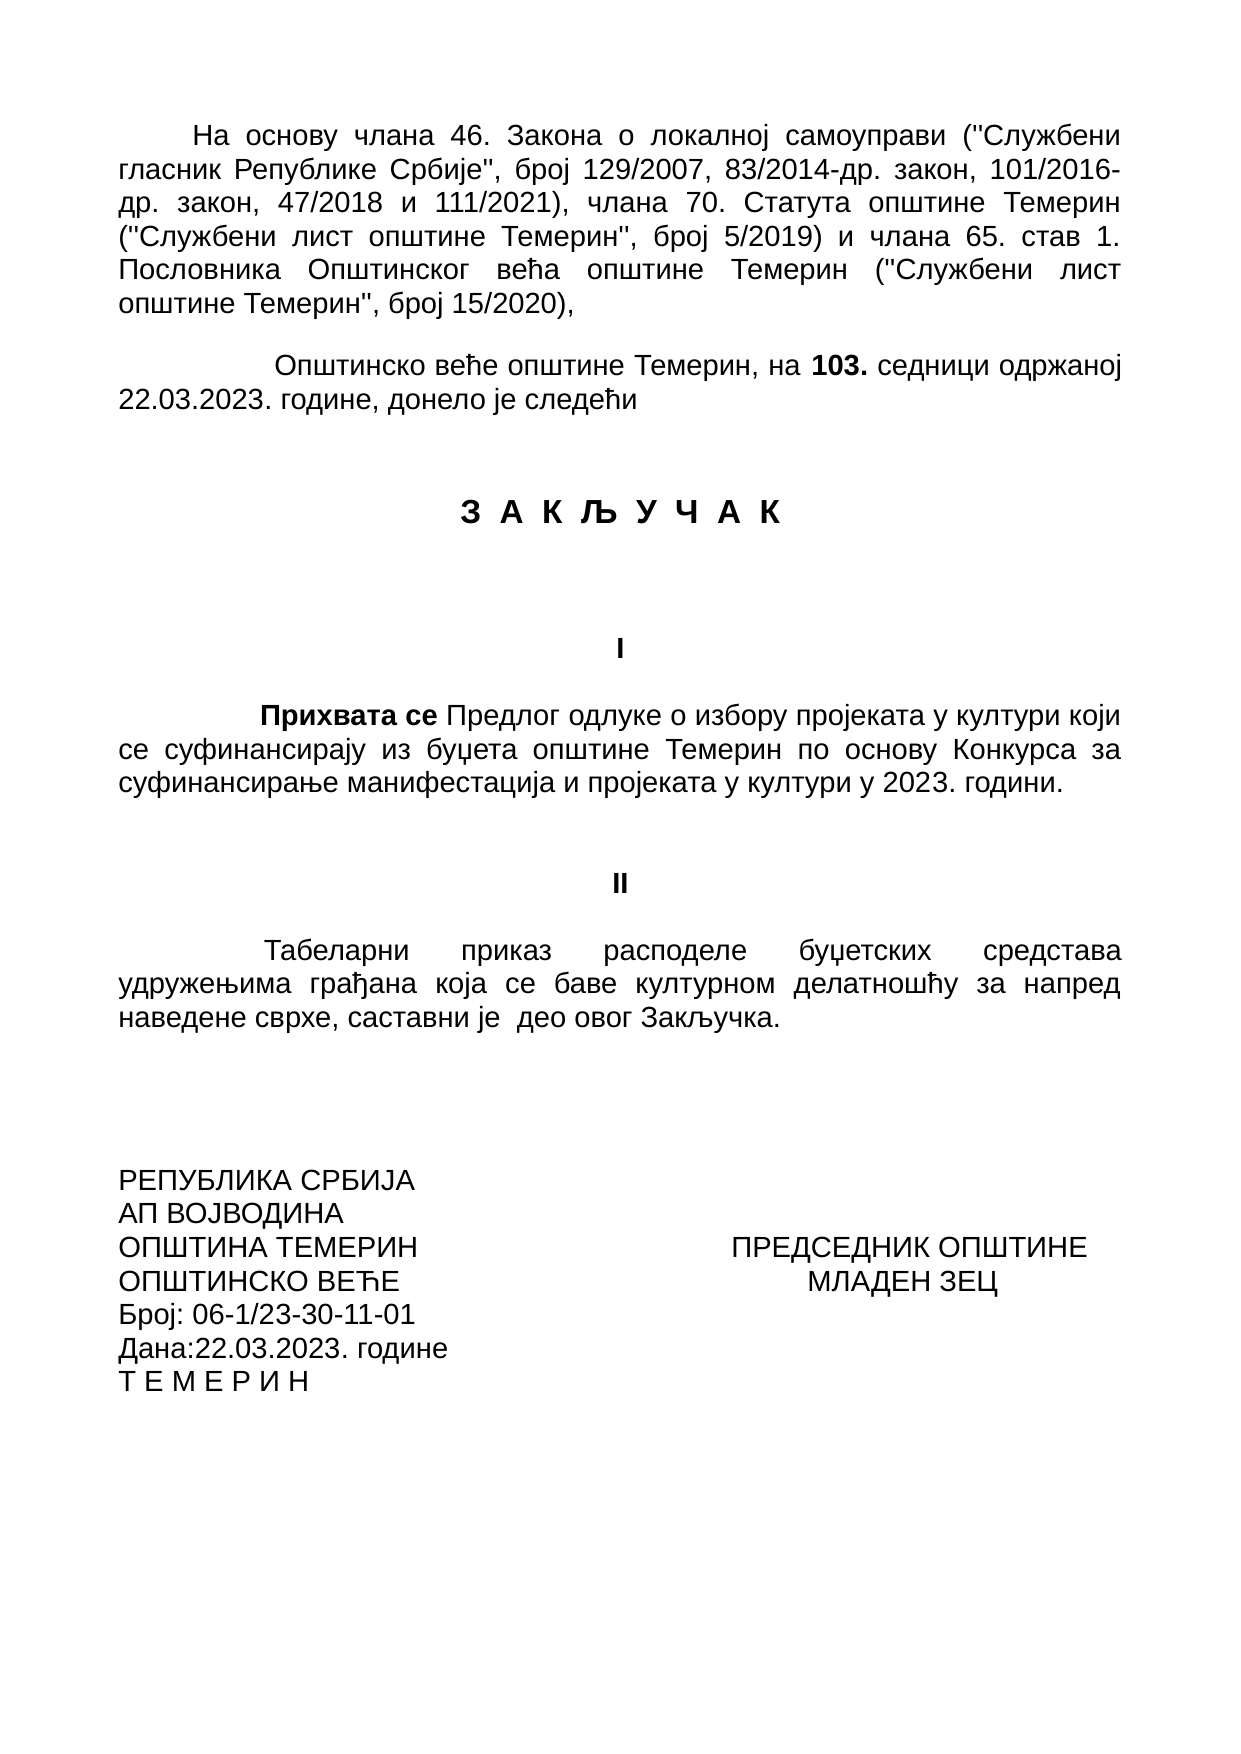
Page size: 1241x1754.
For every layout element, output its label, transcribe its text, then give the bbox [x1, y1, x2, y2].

text Прихвата се Предлог одлуке о избору пројеката у култури који се суфинансирају из буџета општине Темерин по основу Конкурса за суфинансирање манифестација и пројеката у култури у 2023. години. [118, 665, 1122, 799]
text ОПШТИНСКО ВЕЋЕ МЛАДЕН ЗЕЦ [118, 1264, 1122, 1297]
text Табеларни приказ расподеле буџетских средстава удружењима грађана која се баве културном делатношћу за напред наведене сврхе, саставни је део овог Закључка. [118, 933, 1122, 1034]
text I [118, 631, 1122, 665]
text Т Е М Е Р И Н [118, 1364, 1122, 1398]
text З А К Љ У Ч А К [118, 492, 1122, 531]
text На основу члана 46. Закона о локалној самоуправи (''Службени гласник Републике Србије'', број 129/2007, 83/2014-др. закон, 101/2016-др. закон, 47/2018 и 111/2021), члана 70. Статута општине Темерин (''Службени лист општине Темерин'', број 5/2019) и члана 65. став 1. Пословника Општинског већа општине Темерин (''Службени лист општине Темерин'', број 15/2020), [118, 118, 1122, 319]
text ОПШТИНА ТЕМЕРИН ПРЕДСЕДНИК ОПШТИНЕ [118, 1230, 1122, 1264]
text Дана:22.03.2023. године [118, 1331, 1122, 1364]
text Општинско веће општине Темерин, на 103. седници одржаној 22.03.2023. године, донело је следећи [118, 348, 1122, 415]
text Број: 06-1/23-30-11-01 [118, 1297, 1122, 1331]
text РЕПУБЛИКА СРБИЈА [118, 1163, 1122, 1197]
text II [118, 866, 1122, 899]
text АП ВОЈВОДИНА [118, 1197, 1122, 1230]
